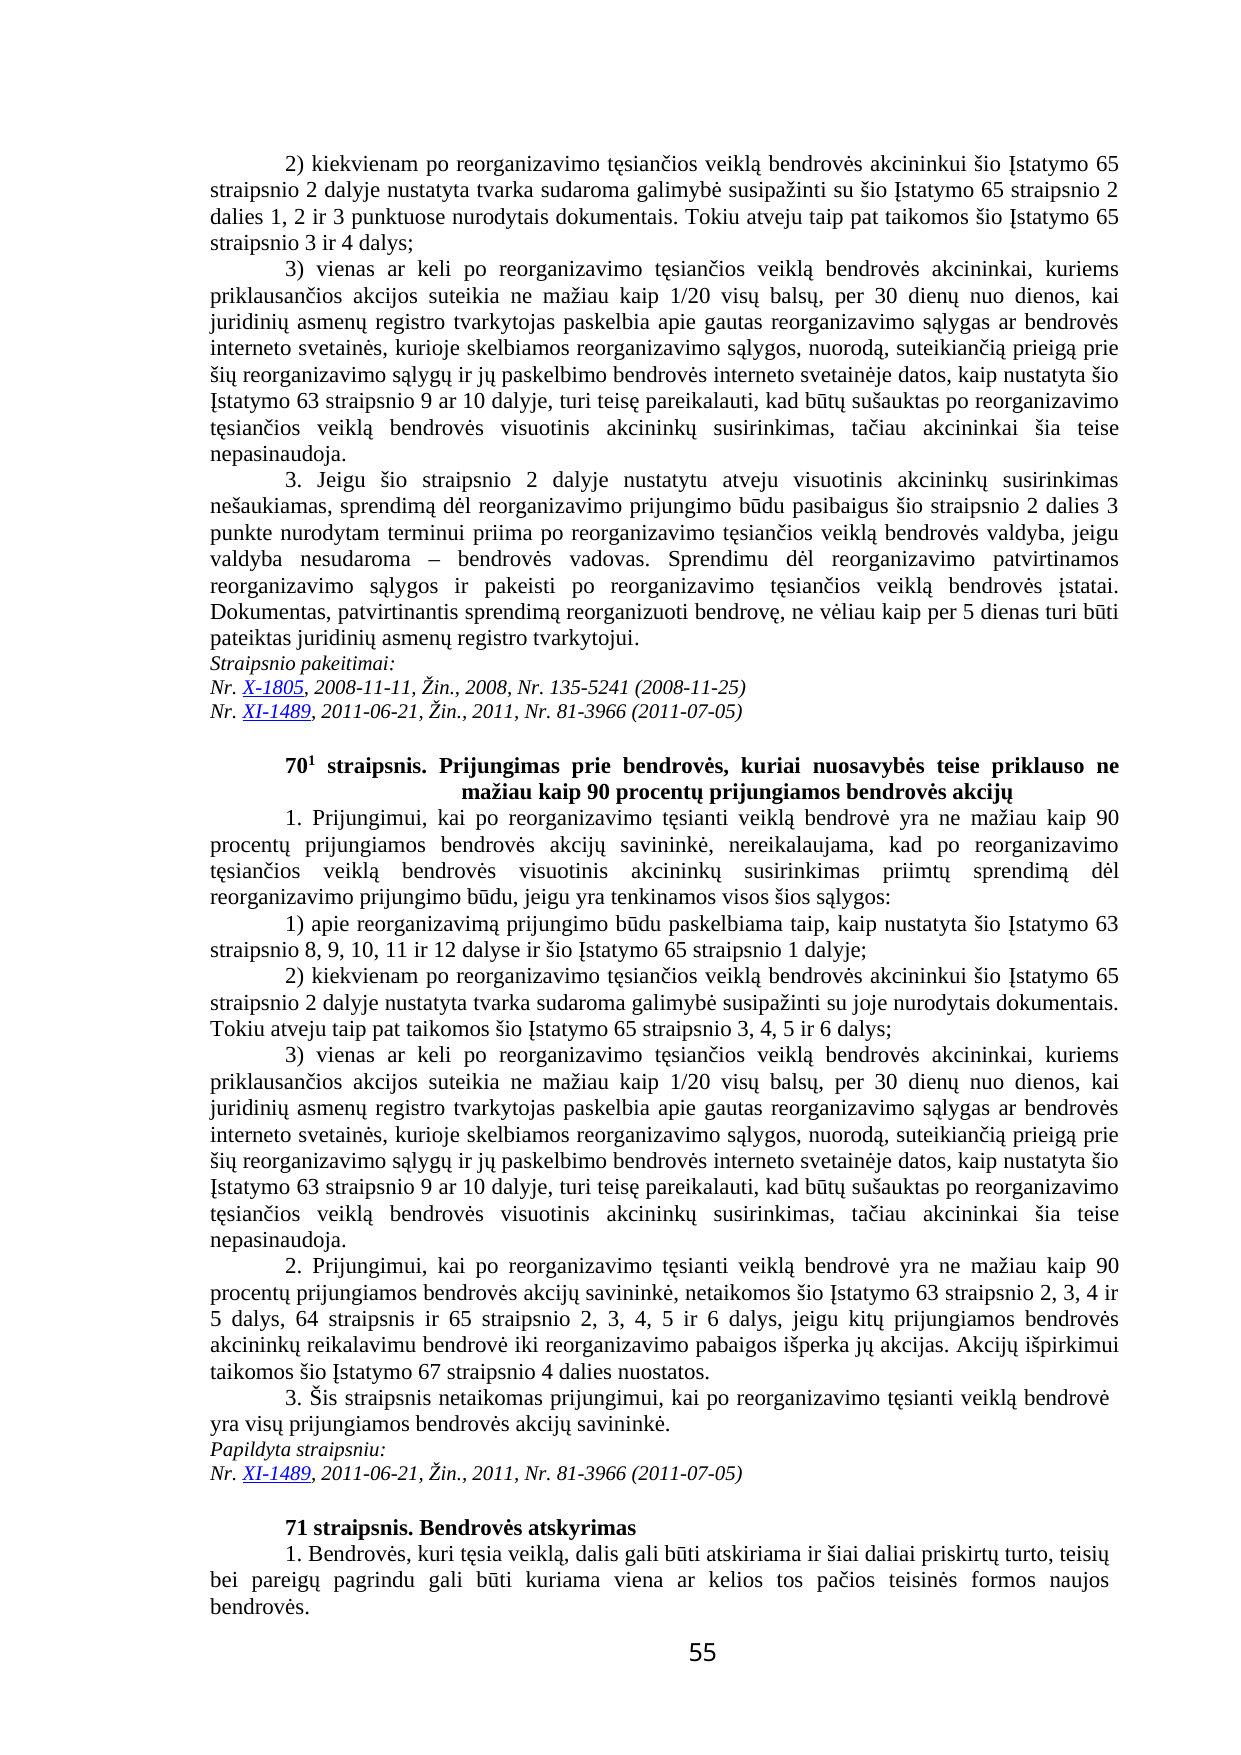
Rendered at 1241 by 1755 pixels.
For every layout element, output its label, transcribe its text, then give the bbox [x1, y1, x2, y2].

text 3. Šis straipsnis netaikomas prijungimui, kai po reorganizavimo tęsianti veiklą bendrovė yra visų prijungiamos bendrovės akcijų savininkė. [210, 1384, 1111, 1437]
text 3. Jeigu šio straipsnio 2 dalyje nustatytu atveju visuotinis akcininkų susirinkimas nešaukiamas, sprendimą dėl reorganizavimo prijungimo būdu pasibaigus šio straipsnio 2 dalies 3 punkte nurodytam terminui priima po reorganizavimo tęsiančios veiklą bendrovės valdyba, jeigu valdyba nesudaroma – bendrovės vadovas. Sprendimu dėl reorganizavimo patvirtinamos reorganizavimo sąlygos ir pakeisti po reorganizavimo tęsiančios veiklą bendrovės įstatai. Dokumentas, patvirtinantis sprendimą reorganizuoti bendrovę, ne vėliau kaip per 5 dienas turi būti pateiktas juridinių asmenų registro tvarkytojui. [210, 466, 1120, 651]
text 71 straipsnis. Bendrovės atskyrimas [210, 1514, 1111, 1540]
text Straipsnio pakeitimai: [210, 651, 1111, 675]
text 701 straipsnis. Prijungimas prie bendrovės, kuriai nuosavybės teise priklauso ne mažiau kaip 90 procentų prijungiamos bendrovės akcijų [285, 752, 1120, 804]
text Nr. X-1805, 2008-11-11, Žin., 2008, Nr. 135-5241 (2008-11-25) [210, 675, 1120, 699]
text 1. Bendrovės, kuri tęsia veiklą, dalis gali būti atskiriama ir šiai daliai priskirtų turto, teisių bei pareigų pagrindu gali būti kuriama viena ar kelios tos pačios teisinės formos naujos bendrovės. [210, 1540, 1111, 1619]
text 3) vienas ar keli po reorganizavimo tęsiančios veiklą bendrovės akcininkai, kuriems priklausančios akcijos suteikia ne mažiau kaip 1/20 visų balsų, per 30 dienų nuo dienos, kai juridinių asmenų registro tvarkytojas paskelbia apie gautas reorganizavimo sąlygas ar bendrovės interneto svetainės, kurioje skelbiamos reorganizavimo sąlygos, nuorodą, suteikiančią prieigą prie šių reorganizavimo sąlygų ir jų paskelbimo bendrovės interneto svetainėje datos, kaip nustatyta šio Įstatymo 63 straipsnio 9 ar 10 dalyje, turi teisę pareikalauti, kad būtų sušauktas po reorganizavimo tęsiančios veiklą bendrovės visuotinis akcininkų susirinkimas, tačiau akcininkai šia teise nepasinaudoja. [210, 255, 1120, 466]
text 2) kiekvienam po reorganizavimo tęsiančios veiklą bendrovės akcininkui šio Įstatymo 65 straipsnio 2 dalyje nustatyta tvarka sudaroma galimybė susipažinti su joje nurodytais dokumentais. Tokiu atveju taip pat taikomos šio Įstatymo 65 straipsnio 3, 4, 5 ir 6 dalys; [210, 962, 1120, 1042]
text 2) kiekvienam po reorganizavimo tęsiančios veiklą bendrovės akcininkui šio Įstatymo 65 straipsnio 2 dalyje nustatyta tvarka sudaroma galimybė susipažinti su šio Įstatymo 65 straipsnio 2 dalies 1, 2 ir 3 punktuose nurodytais dokumentais. Tokiu atveju taip pat taikomos šio Įstatymo 65 straipsnio 3 ir 4 dalys; [210, 150, 1120, 255]
text Nr. XI-1489, 2011-06-21, Žin., 2011, Nr. 81-3966 (2011-07-05) [210, 1461, 1120, 1485]
text 3) vienas ar keli po reorganizavimo tęsiančios veiklą bendrovės akcininkai, kuriems priklausančios akcijos suteikia ne mažiau kaip 1/20 visų balsų, per 30 dienų nuo dienos, kai juridinių asmenų registro tvarkytojas paskelbia apie gautas reorganizavimo sąlygas ar bendrovės interneto svetainės, kurioje skelbiamos reorganizavimo sąlygos, nuorodą, suteikiančią prieigą prie šių reorganizavimo sąlygų ir jų paskelbimo bendrovės interneto svetainėje datos, kaip nustatyta šio Įstatymo 63 straipsnio 9 ar 10 dalyje, turi teisę pareikalauti, kad būtų sušauktas po reorganizavimo tęsiančios veiklą bendrovės visuotinis akcininkų susirinkimas, tačiau akcininkai šia teise nepasinaudoja. [210, 1042, 1120, 1252]
text 2. Prijungimui, kai po reorganizavimo tęsianti veiklą bendrovė yra ne mažiau kaip 90 procentų prijungiamos bendrovės akcijų savininkė, netaikomos šio Įstatymo 63 straipsnio 2, 3, 4 ir 5 dalys, 64 straipsnis ir 65 straipsnio 2, 3, 4, 5 ir 6 dalys, jeigu kitų prijungiamos bendrovės akcininkų reikalavimu bendrovė iki reorganizavimo pabaigos išperka jų akcijas. Akcijų išpirkimui taikomos šio Įstatymo 67 straipsnio 4 dalies nuostatos. [210, 1252, 1120, 1384]
text 1. Prijungimui, kai po reorganizavimo tęsianti veiklą bendrovė yra ne mažiau kaip 90 procentų prijungiamos bendrovės akcijų savininkė, nereikalaujama, kad po reorganizavimo tęsiančios veiklą bendrovės visuotinis akcininkų susirinkimas priimtų sprendimą dėl reorganizavimo prijungimo būdu, jeigu yra tenkinamos visos šios sąlygos: [210, 804, 1120, 910]
text 1) apie reorganizavimą prijungimo būdu paskelbiama taip, kaip nustatyta šio Įstatymo 63 straipsnio 8, 9, 10, 11 ir 12 dalyse ir šio Įstatymo 65 straipsnio 1 dalyje; [210, 910, 1120, 962]
text Papildyta straipsniu: [210, 1437, 1120, 1461]
text Nr. XI-1489, 2011-06-21, Žin., 2011, Nr. 81-3966 (2011-07-05) [210, 699, 1120, 723]
